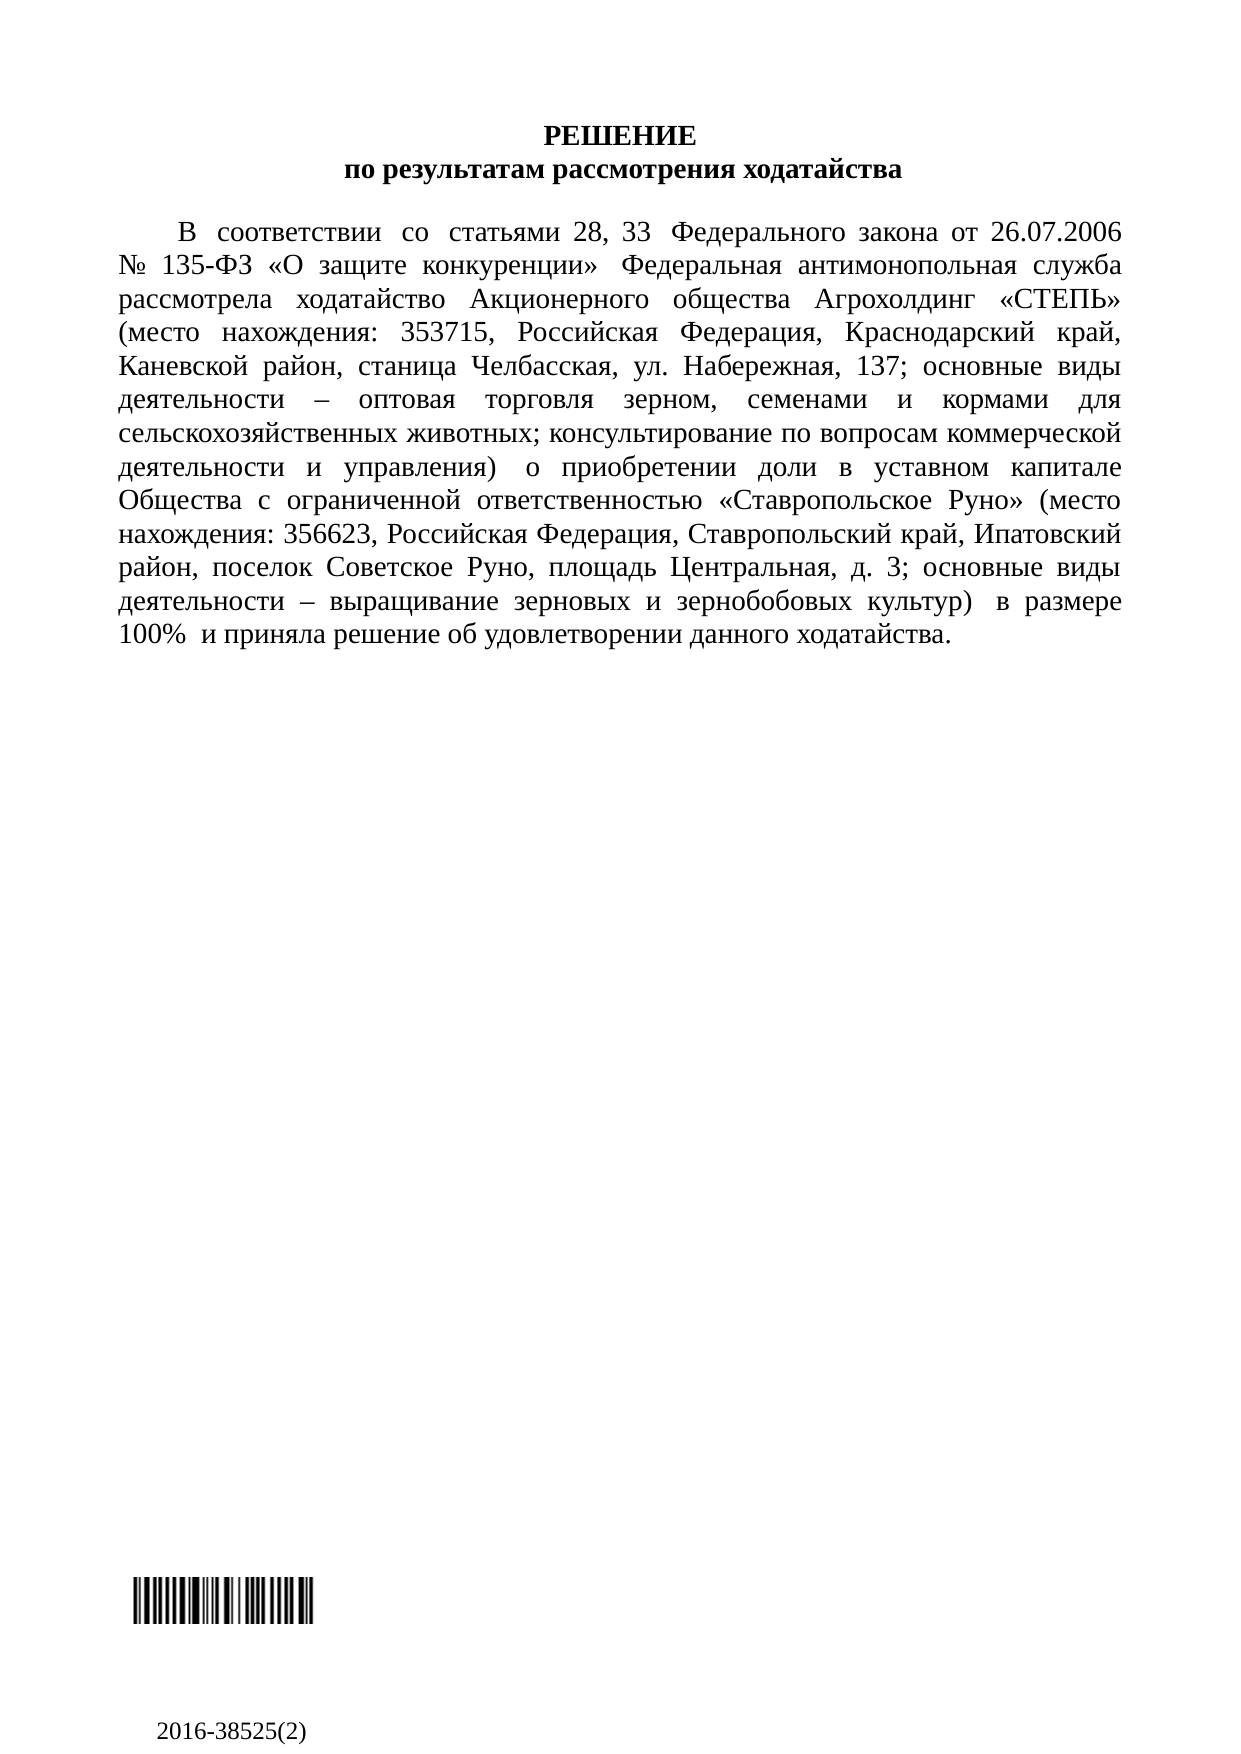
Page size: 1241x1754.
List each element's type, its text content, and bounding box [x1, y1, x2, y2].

text РЕШЕНИЕ [118, 118, 1122, 152]
text В соответствии со статьями 28, 33 Федерального закона от 26.07.2006 № 135-ФЗ «О защите конкуренции» Федеральная антимонопольная служба рассмотрела ходатайство Акционерного общества Агрохолдинг «СТЕПЬ» (место нахождения: 353715, Российская Федерация, Краснодарский край, Каневской район, станица Челбасская, ул. Набережная, 137; основные виды деятельности – оптовая торговля зерном, семенами и кормами для сельскохозяйственных животных; консультирование по вопросам коммерческой деятельности и управления) о приобретении доли в уставном капитале Общества с ограниченной ответственностью «Ставропольское Руно» (место нахождения: 356623, Российская Федерация, Ставропольский край, Ипатовский район, поселок Советское Руно, площадь Центральная, д. 3; основные виды деятельности – выращивание зерновых и зернобобовых культур) в размере 100% и приняла решение об удовлетворении данного ходатайства. [118, 214, 1122, 650]
text по результатам рассмотрения ходатайства [118, 152, 1122, 185]
picture [118, 1577, 331, 1624]
